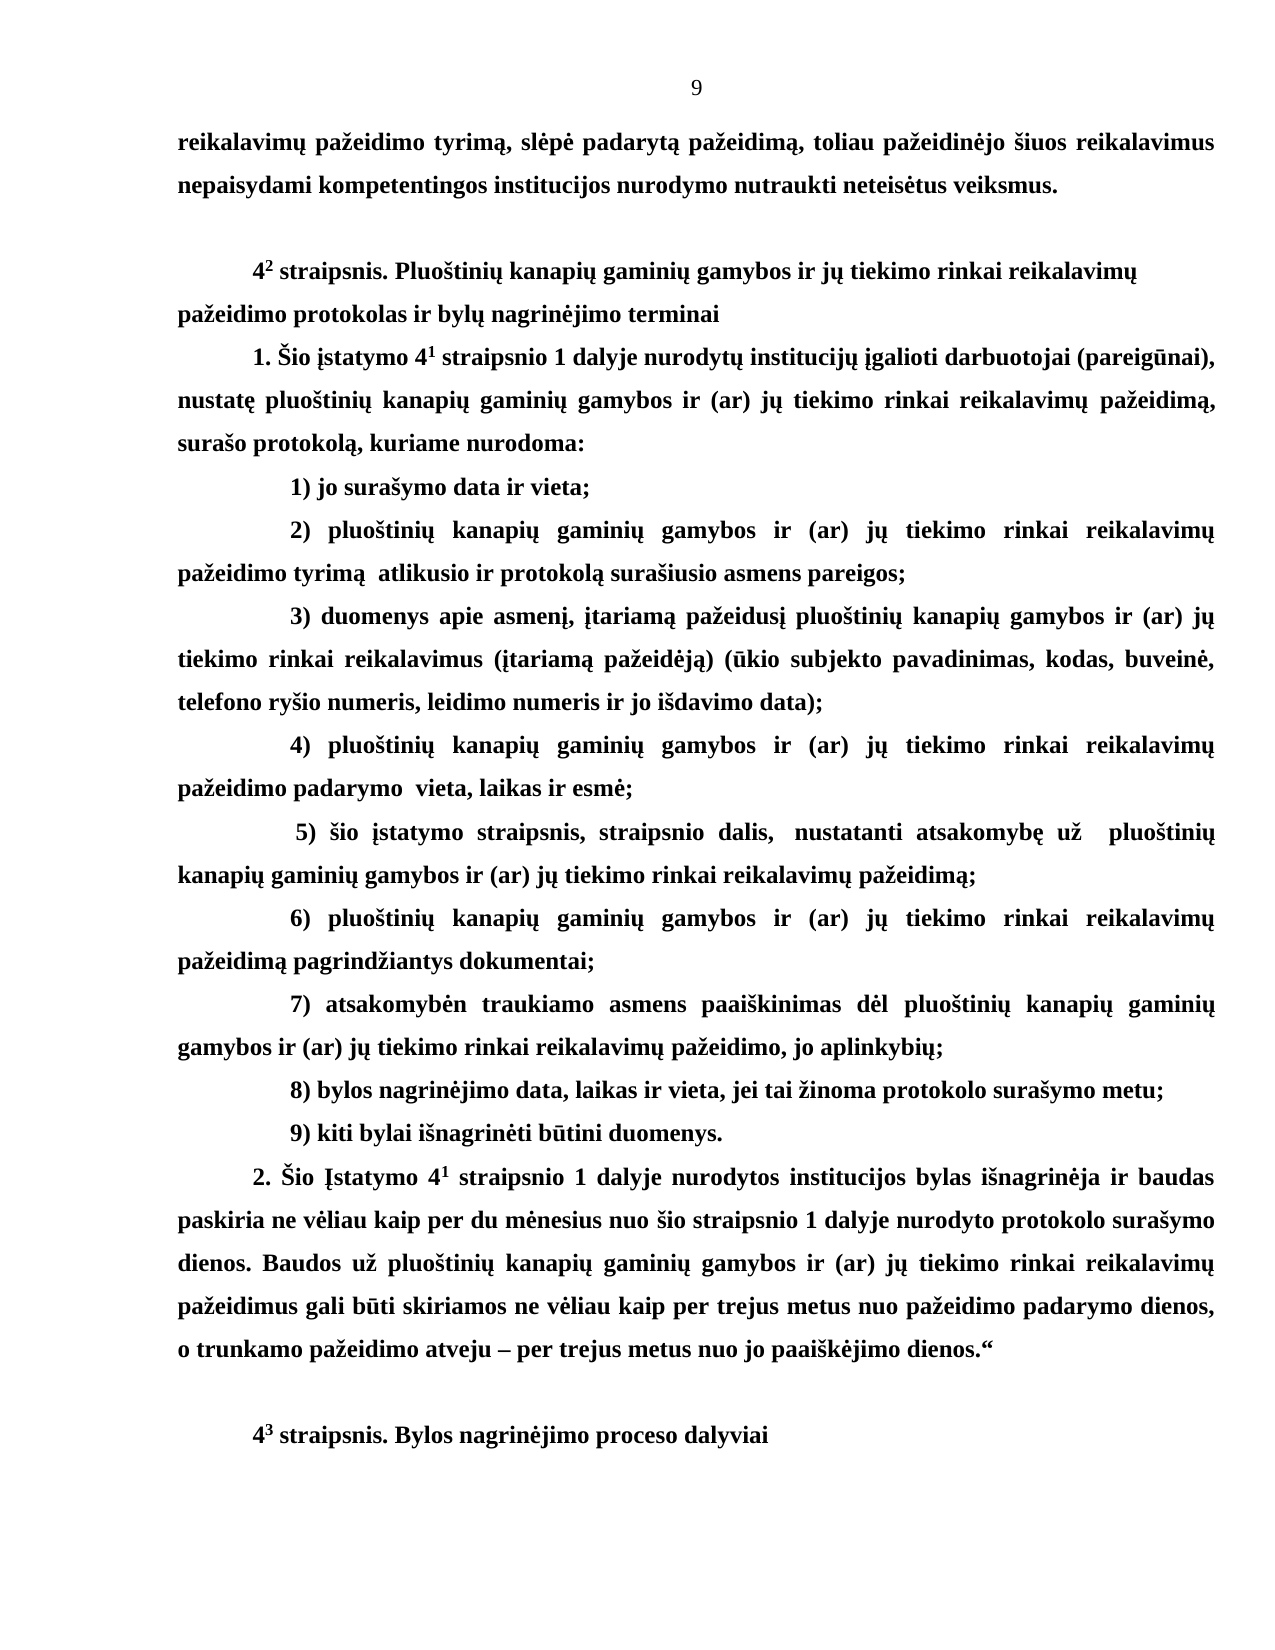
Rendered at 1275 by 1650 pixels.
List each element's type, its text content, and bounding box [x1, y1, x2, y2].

text reikalavimų pažeidimo tyrimą, slėpė padarytą pažeidimą, toliau pažeidinėjo šiuos reikalavimus nepaisydami kompetentingos institucijos nurodymo nutraukti neteisėtus veiksmus. [177, 127, 1216, 198]
text 6) pluoštinių kanapių gaminių gamybos ir (ar) jų tiekimo rinkai reikalavimų pažeidimą pagrindžiantys dokumentai; [177, 903, 1216, 975]
text 42 straipsnis. Pluoštinių kanapių gaminių gamybos ir jų tiekimo rinkai reikalavimų pažeidimo protokolas ir bylų nagrinėjimo terminai [177, 256, 1216, 328]
text 7) atsakomybėn traukiamo asmens paaiškinimas dėl pluoštinių kanapių gaminių gamybos ir (ar) jų tiekimo rinkai reikalavimų pažeidimo, jo aplinkybių; [177, 989, 1216, 1061]
text 2) pluoštinių kanapių gaminių gamybos ir (ar) jų tiekimo rinkai reikalavimų pažeidimo tyrimą atlikusio ir protokolą surašiusio asmens pareigos; [177, 515, 1216, 587]
text 9) kiti bylai išnagrinėti būtini duomenys. [290, 1118, 1216, 1147]
text 3) duomenys apie asmenį, įtariamą pažeidusį pluoštinių kanapių gamybos ir (ar) jų tiekimo rinkai reikalavimus (įtariamą pažeidėją) (ūkio subjekto pavadinimas, kodas, buveinė, telefono ryšio numeris, leidimo numeris ir jo išdavimo data); [177, 601, 1216, 716]
text 43 straipsnis. Bylos nagrinėjimo proceso dalyviai [177, 1420, 1216, 1449]
text 1) jo surašymo data ir vieta; [290, 472, 1216, 500]
text 4) pluoštinių kanapių gaminių gamybos ir (ar) jų tiekimo rinkai reikalavimų pažeidimo padarymo vieta, laikas ir esmė; [177, 730, 1216, 802]
text 5) šio įstatymo straipsnis, straipsnio dalis, nustatanti atsakomybę už pluoštinių kanapių gaminių gamybos ir (ar) jų tiekimo rinkai reikalavimų pažeidimą; [177, 817, 1216, 888]
text 1. Šio įstatymo 41 straipsnio 1 dalyje nurodytų institucijų įgalioti darbuotojai (pareigūnai), nustatę pluoštinių kanapių gaminių gamybos ir (ar) jų tiekimo rinkai reikalavimų pažeidimą, surašo protokolą, kuriame nurodoma: [177, 342, 1216, 457]
text 8) bylos nagrinėjimo data, laikas ir vieta, jei tai žinoma protokolo surašymo metu; [290, 1075, 1216, 1104]
text 2. Šio Įstatymo 41 straipsnio 1 dalyje nurodytos institucijos bylas išnagrinėja ir baudas paskiria ne vėliau kaip per du mėnesius nuo šio straipsnio 1 dalyje nurodyto protokolo surašymo dienos. Baudos už pluoštinių kanapių gaminių gamybos ir (ar) jų tiekimo rinkai reikalavimų pažeidimus gali būti skiriamos ne vėliau kaip per trejus metus nuo pažeidimo padarymo dienos, o trunkamo pažeidimo atveju – per trejus metus nuo jo paaiškėjimo dienos.“ [177, 1162, 1216, 1363]
